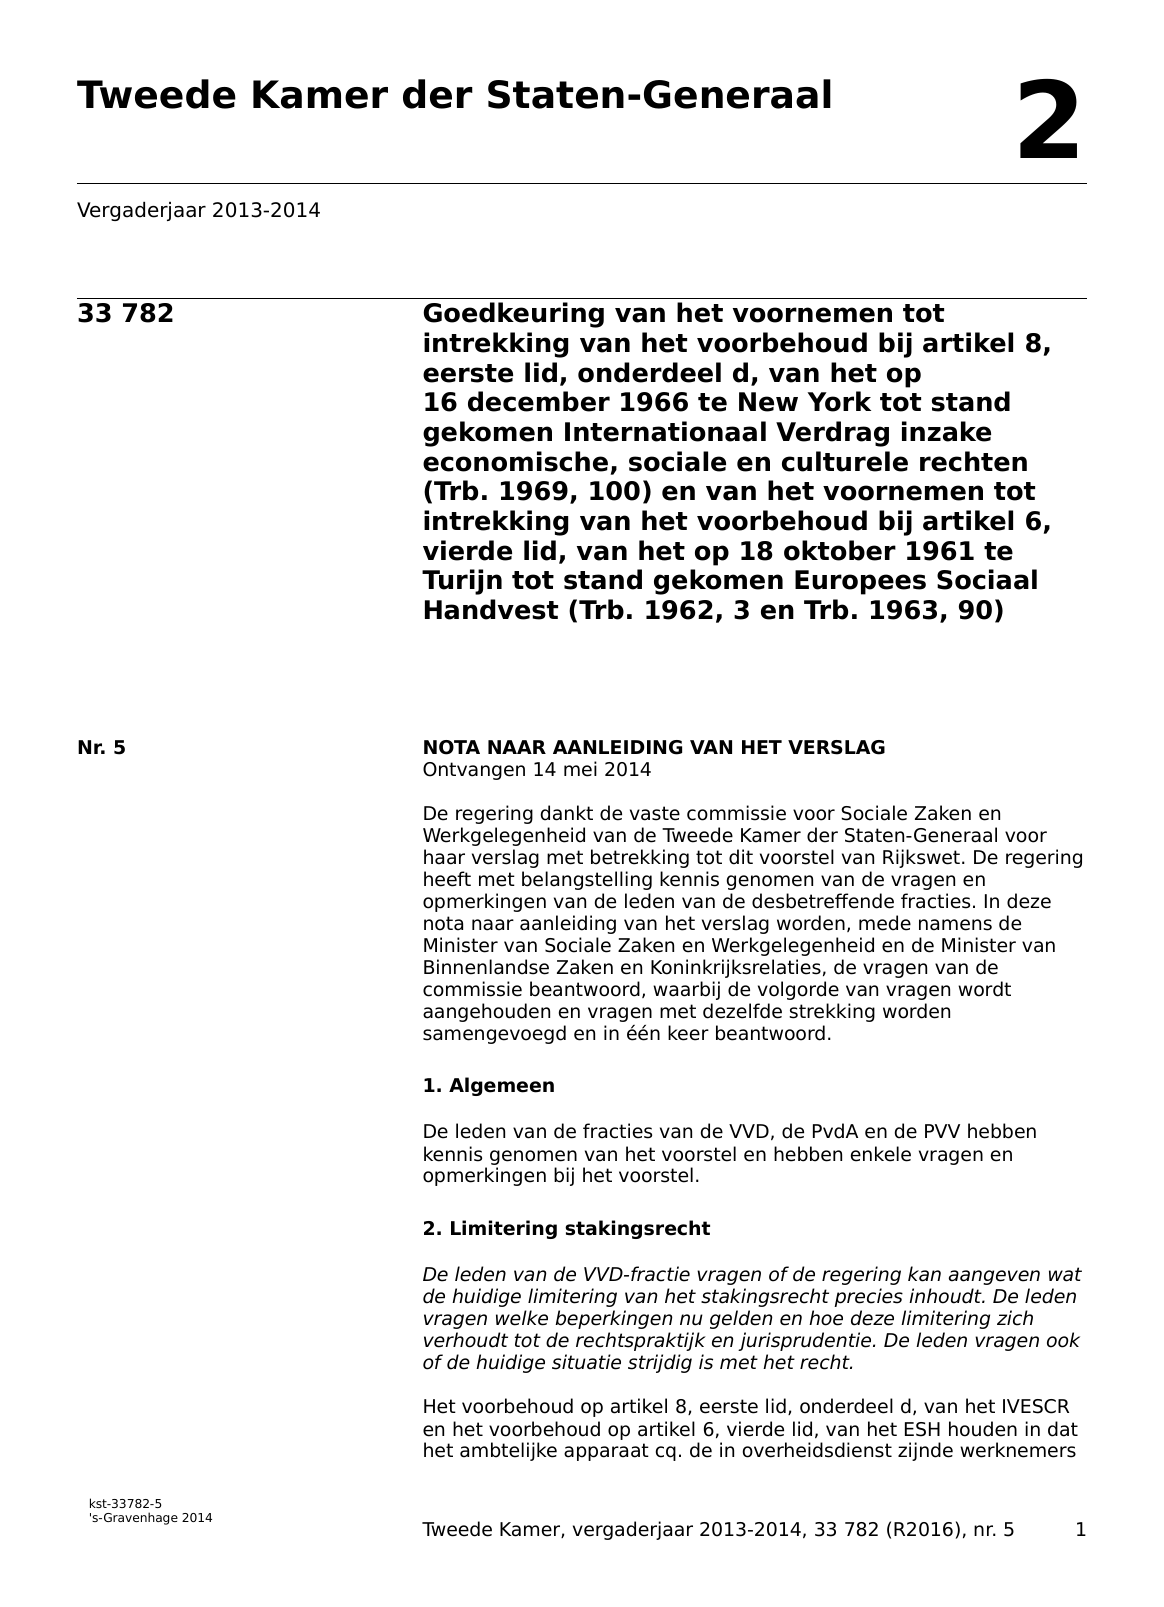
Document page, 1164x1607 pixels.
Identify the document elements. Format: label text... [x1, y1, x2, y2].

table_header Tweede Kamer der Staten-Generaal [77, 59, 886, 183]
text Het voorbehoud op artikel 8, eerste lid, onderdeel d, van het IVESCR en het voorbehoud op artikel 6, vierde lid, van het ESH houden in dat het ambtelijke apparaat cq. de in overheidsdienst zijnde werknemers [422, 1396, 1087, 1462]
table_header 2 [886, 59, 1087, 183]
text 's-Gravenhage 2014 [88, 1511, 323, 1525]
subtitle 2. Limitering stakingsrecht [422, 1217, 1087, 1239]
subtitle 1. Algemeen [422, 1074, 1087, 1096]
table_cell Vergaderjaar 2013-2014 [77, 184, 1087, 298]
text De leden van de VVD-fractie vragen of de regering kan aangeven wat de huidige limitering van het stakingsrecht precies inhoudt. De leden vragen welke beperkingen nu gelden en hoe deze limitering zich verhoudt tot de rechtspraktijk en jurisprudentie. De leden vragen ook of de huidige situatie strijdig is met het recht. [422, 1264, 1087, 1374]
text De regering dankt de vaste commissie voor Sociale Zaken en Werkgelegenheid van de Tweede Kamer der Staten-Generaal voor haar verslag met betrekking tot dit voorstel van Rijkswet. De regering heeft met belangstelling kennis genomen van de vragen en opmerkingen van de leden van de desbetreffende fracties. In deze nota naar aanleiding van het verslag worden, mede namens de Minister van Sociale Zaken en Werkgelegenheid en de Minister van Binnenlandse Zaken en Koninkrijksrelaties, de vragen van de commissie beantwoord, waarbij de volgorde van vragen wordt aangehouden en vragen met dezelfde strekking worden samengevoegd en in één keer beantwoord. [422, 803, 1087, 1044]
text De leden van de fracties van de VVD, de PvdA en de PVV hebben kennis genomen van het voorstel en hebben enkele vragen en opmerkingen bij het voorstel. [422, 1121, 1087, 1187]
text Ontvangen 14 mei 2014 [422, 758, 1087, 781]
subtitle Nr. 5 NOTA NAAR AANLEIDING VAN HET VERSLAG [77, 737, 1087, 758]
text kst-33782-5 [88, 1497, 323, 1511]
subtitle 33 782 Goedkeuring van het voornemen tot intrekking van het voorbehoud bij artikel 8, eerste lid, onderdeel d, van het op 16 december 1966 te New York tot stand gekomen Internationaal Verdrag inzake economische, sociale en culturele rechten (Trb. 1969, 100) en van het voornemen tot intrekking van het voorbehoud bij artikel 6, vierde lid, van het op 18 oktober 1961 te Turijn tot stand gekomen Europees Sociaal Handvest (Trb. 1962, 3 en Trb. 1963, 90) [77, 299, 1087, 626]
